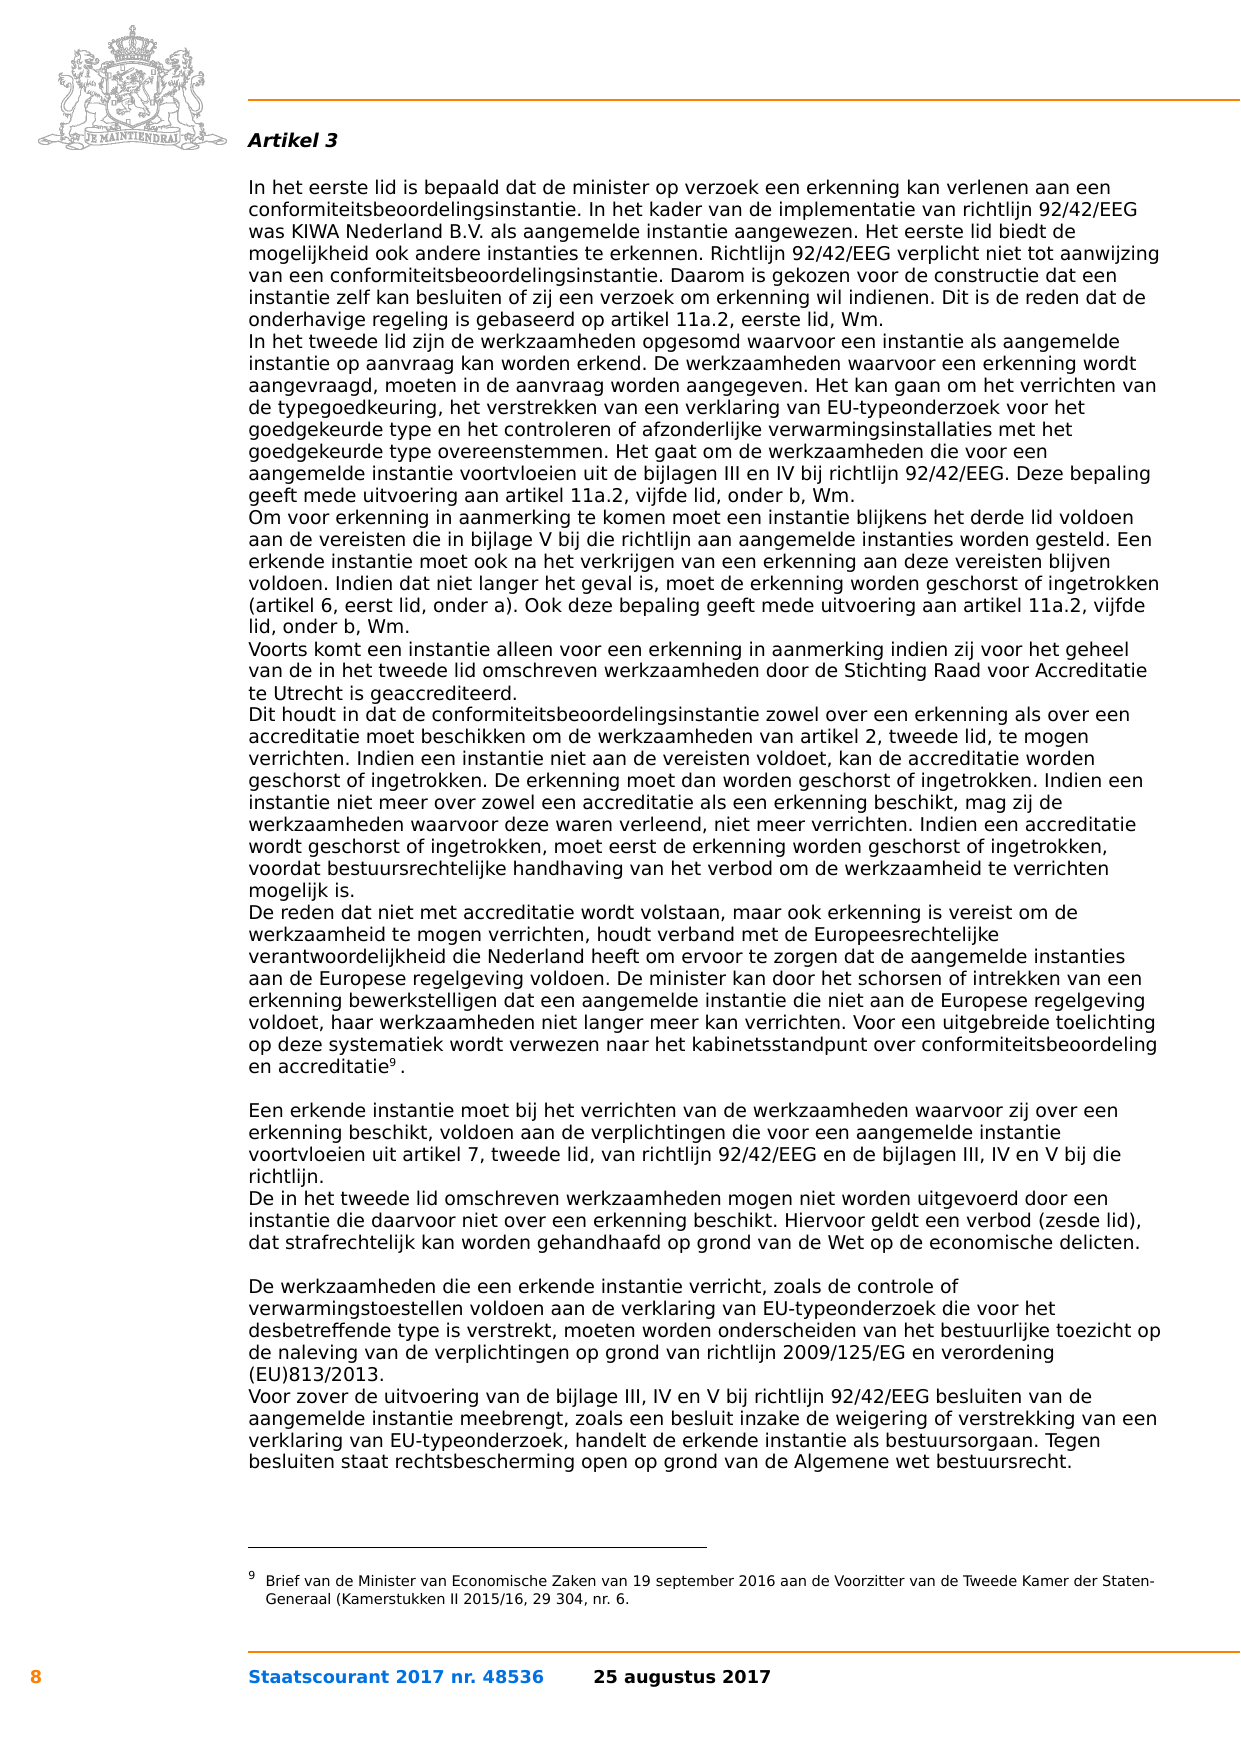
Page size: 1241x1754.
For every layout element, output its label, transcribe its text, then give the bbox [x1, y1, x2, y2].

text In het eerste lid is bepaald dat de minister op verzoek een erkenning kan verlenen aan een conformiteitsbeoordelingsinstantie. In het kader van de implementatie van richtlijn 92/42/EEG was KIWA Nederland B.V. als aangemelde instantie aangewezen. Het eerste lid biedt de mogelijkheid ook andere instanties te erkennen. Richtlijn 92/42/EEG verplicht niet tot aanwijzing van een conformiteitsbeoordelingsinstantie. Daarom is gekozen voor de constructie dat een instantie zelf kan besluiten of zij een verzoek om erkenning wil indienen. Dit is de reden dat de onderhavige regeling is gebaseerd op artikel 11a.2, eerste lid, Wm. [248, 177, 1163, 331]
subtitle Artikel 3 [248, 130, 1163, 152]
text In het tweede lid zijn de werkzaamheden opgesomd waarvoor een instantie als aangemelde instantie op aanvraag kan worden erkend. De werkzaamheden waarvoor een erkenning wordt aangevraagd, moeten in de aanvraag worden aangegeven. Het kan gaan om het verrichten van de typegoedkeuring, het verstrekken van een verklaring van EU-typeonderzoek voor het goedgekeurde type en het controleren of afzonderlijke verwarmingsinstallaties met het goedgekeurde type overeenstemmen. Het gaat om de werkzaamheden die voor een aangemelde instantie voortvloeien uit de bijlagen III en IV bij richtlijn 92/42/EEG. Deze bepaling geeft mede uitvoering aan artikel 11a.2, vijfde lid, onder b, Wm. [248, 331, 1163, 507]
text De in het tweede lid omschreven werkzaamheden mogen niet worden uitgevoerd door een instantie die daarvoor niet over een erkenning beschikt. Hiervoor geldt een verbod (zesde lid), dat strafrechtelijk kan worden gehandhaafd op grond van de Wet op de economische delicten. [248, 1188, 1163, 1254]
text Dit houdt in dat de conformiteitsbeoordelingsinstantie zowel over een erkenning als over een accreditatie moet beschikken om de werkzaamheden van artikel 2, tweede lid, te mogen verrichten. Indien een instantie niet aan de vereisten voldoet, kan de accreditatie worden geschorst of ingetrokken. De erkenning moet dan worden geschorst of ingetrokken. Indien een instantie niet meer over zowel een accreditatie als een erkenning beschikt, mag zij de werkzaamheden waarvoor deze waren verleend, niet meer verrichten. Indien een accreditatie wordt geschorst of ingetrokken, moet eerst de erkenning worden geschorst of ingetrokken, voordat bestuursrechtelijke handhaving van het verbod om de werkzaamheid te verrichten mogelijk is. [248, 704, 1163, 902]
text Voorts komt een instantie alleen voor een erkenning in aanmerking indien zij voor het geheel van de in het tweede lid omschreven werkzaamheden door de Stichting Raad voor Accreditatie te Utrecht is geaccrediteerd. [248, 638, 1163, 704]
text De reden dat niet met accreditatie wordt volstaan, maar ook erkenning is vereist om de werkzaamheid te mogen verrichten, houdt verband met de Europeesrechtelijke verantwoordelijkheid die Nederland heeft om ervoor te zorgen dat de aangemelde instanties aan de Europese regelgeving voldoen. De minister kan door het schorsen of intrekken van een erkenning bewerkstelligen dat een aangemelde instantie die niet aan de Europese regelgeving voldoet, haar werkzaamheden niet langer meer kan verrichten. Voor een uitgebreide toelichting op deze systematiek wordt verwezen naar het kabinetsstandpunt over conformiteitsbeoordeling en accreditatie. [248, 902, 1163, 1078]
picture [38, 25, 227, 150]
text Een erkende instantie moet bij het verrichten van de werkzaamheden waarvoor zij over een erkenning beschikt, voldoen aan de verplichtingen die voor een aangemelde instantie voortvloeien uit artikel 7, tweede lid, van richtlijn 92/42/EEG en de bijlagen III, IV en V bij die richtlijn. [248, 1100, 1163, 1188]
text Brief van de Minister van Economische Zaken van 19 september 2016 aan de Voorzitter van de Tweede Kamer der Staten-Generaal (Kamerstukken II 2015/16, 29 304, nr. 6. [248, 1569, 1163, 1608]
text Voor zover de uitvoering van de bijlage III, IV en V bij richtlijn 92/42/EEG besluiten van de aangemelde instantie meebrengt, zoals een besluit inzake de weigering of verstrekking van een verklaring van EU-typeonderzoek, handelt de erkende instantie als bestuursorgaan. Tegen besluiten staat rechtsbescherming open op grond van de Algemene wet bestuursrecht. [248, 1386, 1163, 1473]
text Om voor erkenning in aanmerking te komen moet een instantie blijkens het derde lid voldoen aan de vereisten die in bijlage V bij die richtlijn aan aangemelde instanties worden gesteld. Een erkende instantie moet ook na het verkrijgen van een erkenning aan deze vereisten blijven voldoen. Indien dat niet langer het geval is, moet de erkenning worden geschorst of ingetrokken (artikel 6, eerst lid, onder a). Ook deze bepaling geeft mede uitvoering aan artikel 11a.2, vijfde lid, onder b, Wm. [248, 507, 1163, 638]
text De werkzaamheden die een erkende instantie verricht, zoals de controle of verwarmingstoestellen voldoen aan de verklaring van EU-typeonderzoek die voor het desbetreffende type is verstrekt, moeten worden onderscheiden van het bestuurlijke toezicht op de naleving van de verplichtingen op grond van richtlijn 2009/125/EG en verordening (EU)813/2013. [248, 1276, 1163, 1386]
